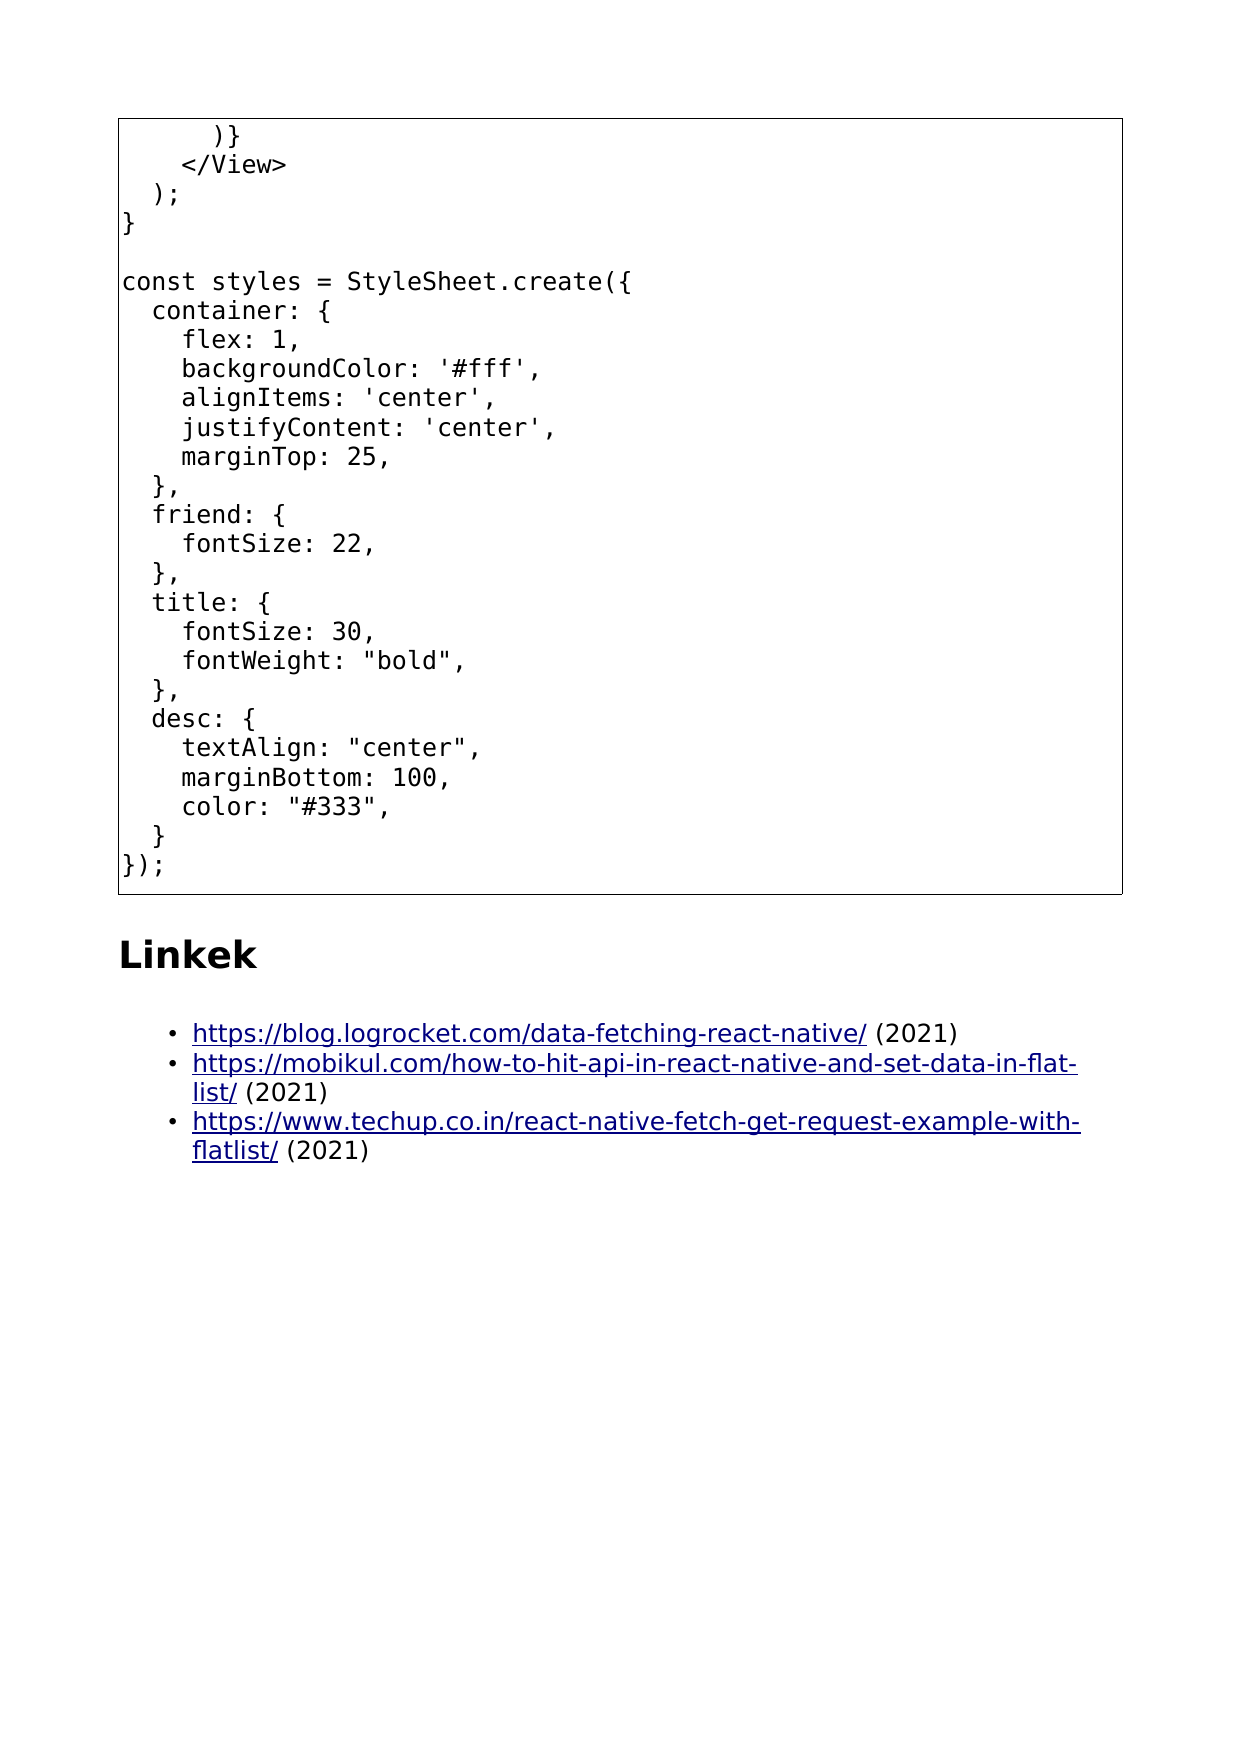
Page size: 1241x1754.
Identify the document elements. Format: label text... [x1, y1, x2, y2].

subtitle Linkek [118, 934, 1122, 978]
list https://www.techup.co.in/react-native-fetch-get-request-example-with-flatlist/ (2021) [177, 1107, 1122, 1166]
list https://mobikul.com/how-to-hit-api-in-react-native-and-set-data-in-flat-list/ (2021) [177, 1049, 1122, 1107]
list https://blog.logrocket.com/data-fetching-react-native/ (2021) [177, 1020, 1122, 1049]
table_header )} </View> ); } const styles = StyleSheet.create({ container: { flex: 1, backgroundColor: '#fff', alignItems: 'center', justifyContent: 'center', marginTop: 25, }, friend: { fontSize: 22, }, title: { fontSize: 30, fontWeight: "bold", }, desc: { textAlign: "center", marginBottom: 100, color: "#333", } }); [119, 119, 1122, 894]
